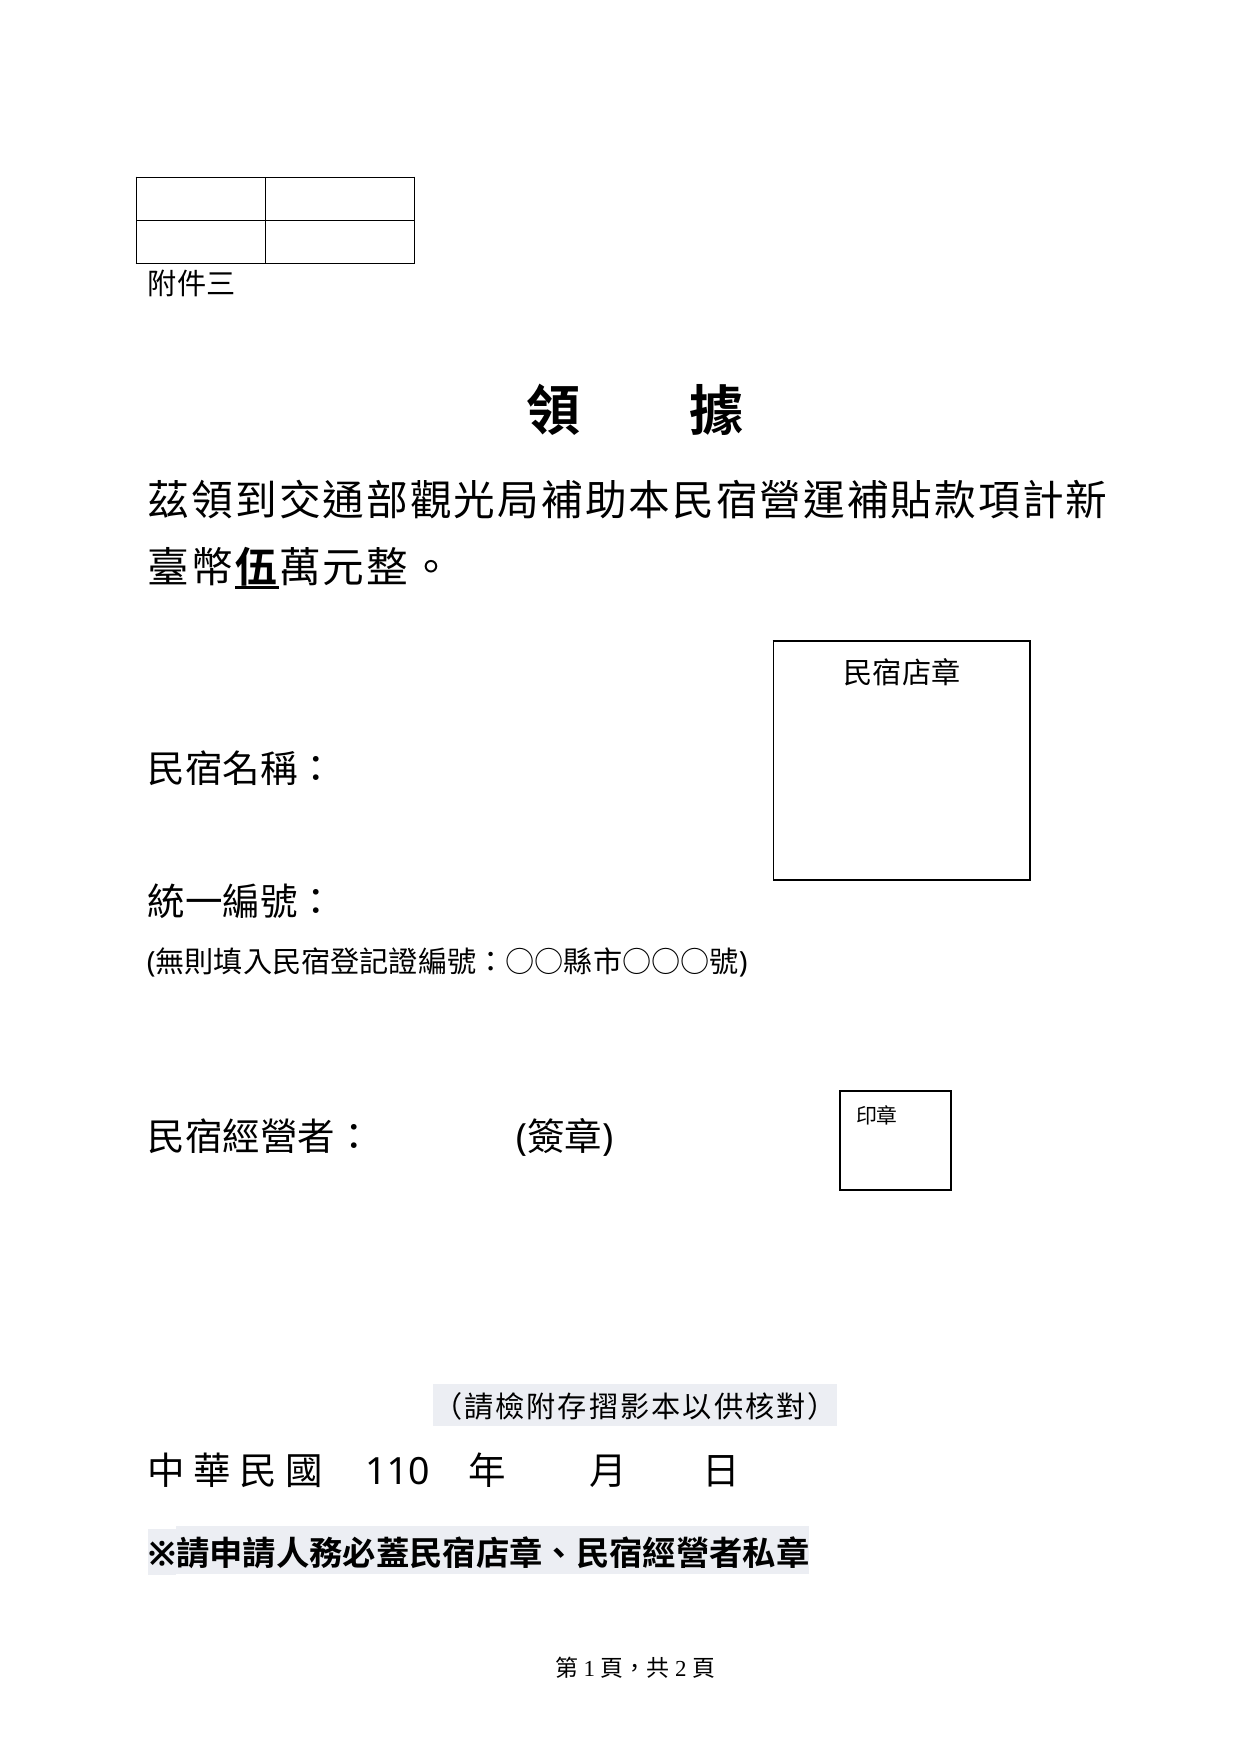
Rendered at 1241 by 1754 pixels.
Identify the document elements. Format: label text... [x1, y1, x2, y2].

text 民宿店章 [789, 649, 1014, 692]
text （請檢附存摺影本以供核對） [148, 1364, 1122, 1431]
text 印章 [856, 1099, 935, 1129]
text 領 據 [148, 377, 1122, 443]
text 中 華 民 國 110 年 月 日 [148, 1431, 1122, 1497]
text ※請申請人務必蓋民宿店章、民宿經營者私章 [148, 1535, 1122, 1572]
text 統一編號： [148, 862, 1122, 929]
table_header [266, 178, 414, 220]
text (無則填入民宿登記證編號：○○縣市○○○號) [147, 938, 1126, 981]
text [952, 1097, 1122, 1164]
table_header [137, 178, 265, 220]
text 民宿名稱： [148, 729, 773, 796]
text [1031, 729, 1122, 796]
text 民宿經營者： (簽章) [148, 1097, 839, 1164]
table_cell [266, 221, 414, 263]
table_cell [137, 221, 265, 263]
text 附件三 [148, 264, 1122, 302]
text 茲領到交通部觀光局補助本民宿營運補貼款項計新臺幣伍萬元整。 [148, 462, 1122, 596]
